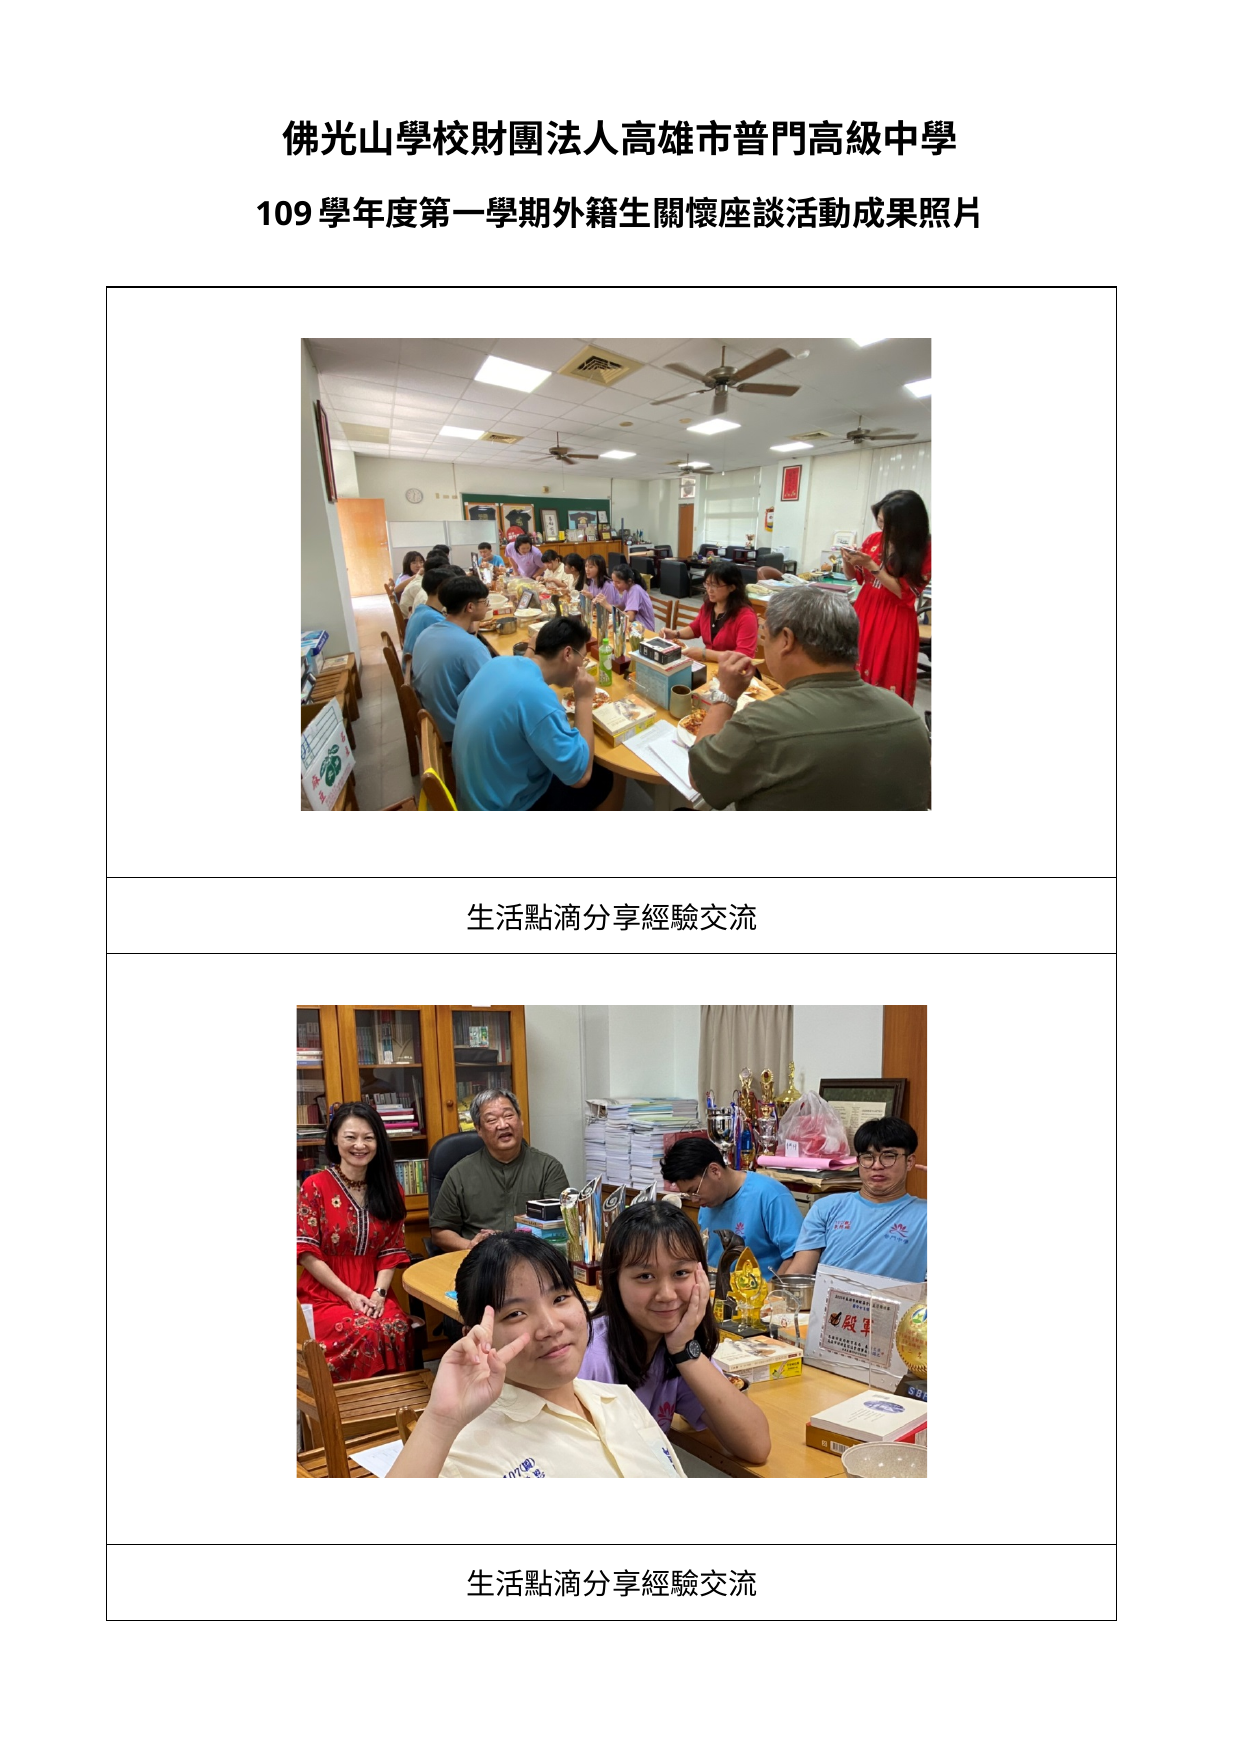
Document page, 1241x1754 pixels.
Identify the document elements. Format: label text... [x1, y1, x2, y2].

picture [296, 1005, 928, 1478]
table_cell 生活點滴分享經驗交流 [107, 878, 1116, 953]
text 109學年度第一學期外籍生關懷座談活動成果照片 [118, 174, 1122, 249]
table_cell 生活點滴分享經驗交流 [107, 1545, 1116, 1619]
picture [300, 338, 932, 811]
table_cell [107, 954, 1116, 1543]
table_header [107, 288, 1116, 877]
text 佛光山學校財團法人高雄市普門高級中學 [118, 99, 1122, 174]
